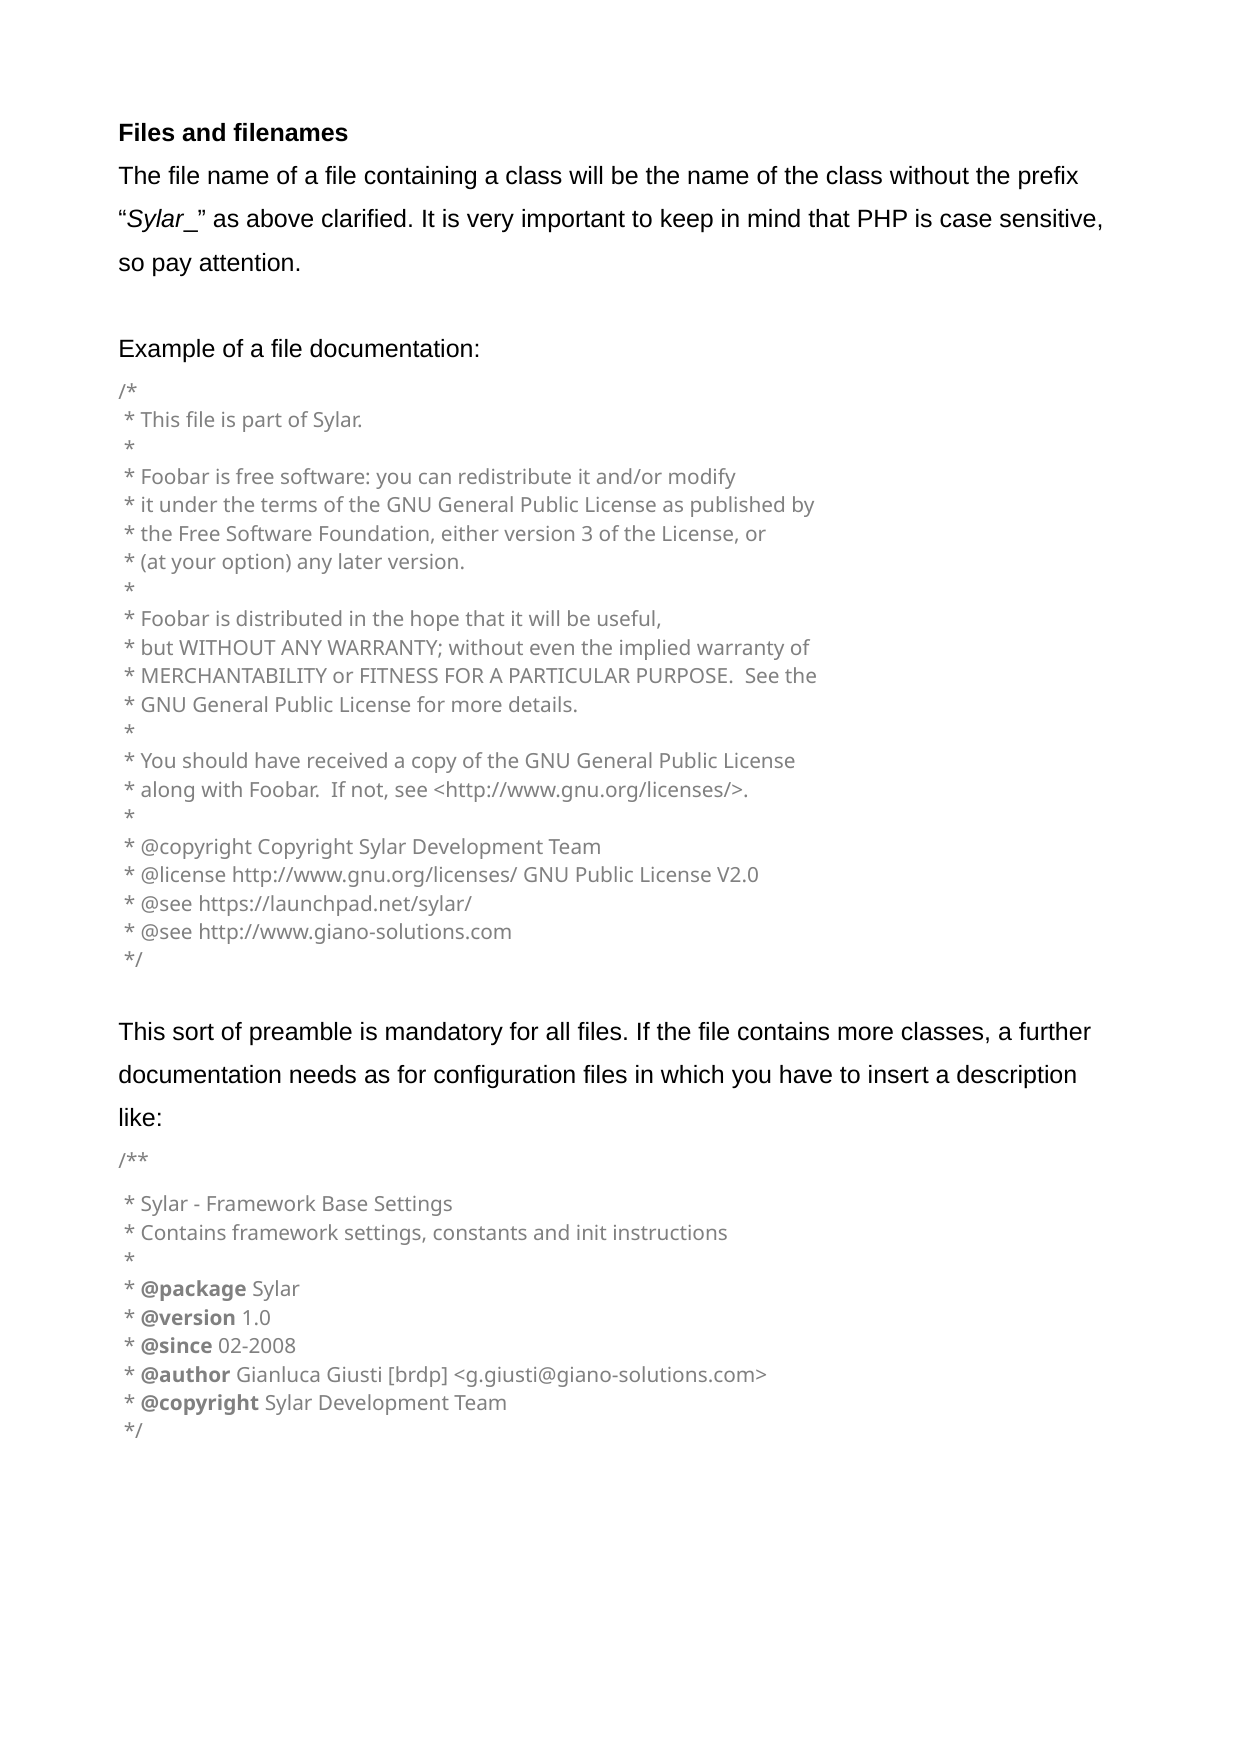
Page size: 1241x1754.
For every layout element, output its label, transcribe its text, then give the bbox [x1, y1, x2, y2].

text * [118, 803, 1122, 832]
text * the Free Software Foundation, either version 3 of the License, or [118, 519, 1122, 547]
text * Sylar - Framework Base Settings [118, 1189, 1122, 1218]
text * along with Foobar. If not, see <http://www.gnu.org/licenses/>. [118, 775, 1122, 803]
text * Foobar is distributed in the hope that it will be useful, [118, 604, 1122, 633]
text * Foobar is free software: you can redistribute it and/or modify [118, 462, 1122, 491]
text * You should have received a copy of the GNU General Public License [118, 747, 1122, 775]
text * it under the terms of the GNU General Public License as published by [118, 491, 1122, 519]
text * This file is part of Sylar. [118, 405, 1122, 434]
text * @see http://www.giano-solutions.com [118, 917, 1122, 946]
text * @package Sylar [118, 1274, 1122, 1303]
text * MERCHANTABILITY or FITNESS FOR A PARTICULAR PURPOSE. See the [118, 661, 1122, 690]
text * @version 1.0 [118, 1303, 1122, 1331]
text This sort of preamble is mandatory for all files. If the file contains more classes, a further documentation needs as for configuration files in which you have to insert a description like: [118, 1017, 1122, 1132]
text * [118, 434, 1122, 462]
text * [118, 1246, 1122, 1274]
text * [118, 576, 1122, 604]
text * @license http://www.gnu.org/licenses/ GNU Public License V2.0 [118, 860, 1122, 889]
text Files and filenames [118, 118, 1122, 147]
text * [118, 718, 1122, 747]
text * but WITHOUT ANY WARRANTY; without even the implied warranty of [118, 633, 1122, 661]
text */ [118, 1417, 1122, 1445]
text * GNU General Public License for more details. [118, 690, 1122, 718]
text * @see https://launchpad.net/sylar/ [118, 889, 1122, 917]
text * @copyright Sylar Development Team [118, 1388, 1122, 1417]
text Example of a file documentation: [118, 334, 1122, 362]
text * (at your option) any later version. [118, 547, 1122, 576]
text The file name of a file containing a class will be the name of the class without the prefix “Sylar_” as above clarified. It is very important to keep in mind that PHP is case sensitive, so pay attention. [118, 161, 1122, 276]
text /* [118, 377, 1122, 405]
text /** [118, 1147, 1122, 1175]
text * @copyright Copyright Sylar Development Team [118, 832, 1122, 860]
text * Contains framework settings, constants and init instructions [118, 1218, 1122, 1246]
text */ [118, 946, 1122, 974]
text * @since 02-2008 [118, 1331, 1122, 1360]
text * @author Gianluca Giusti [brdp] <g.giusti@giano-solutions.com> [118, 1360, 1122, 1388]
